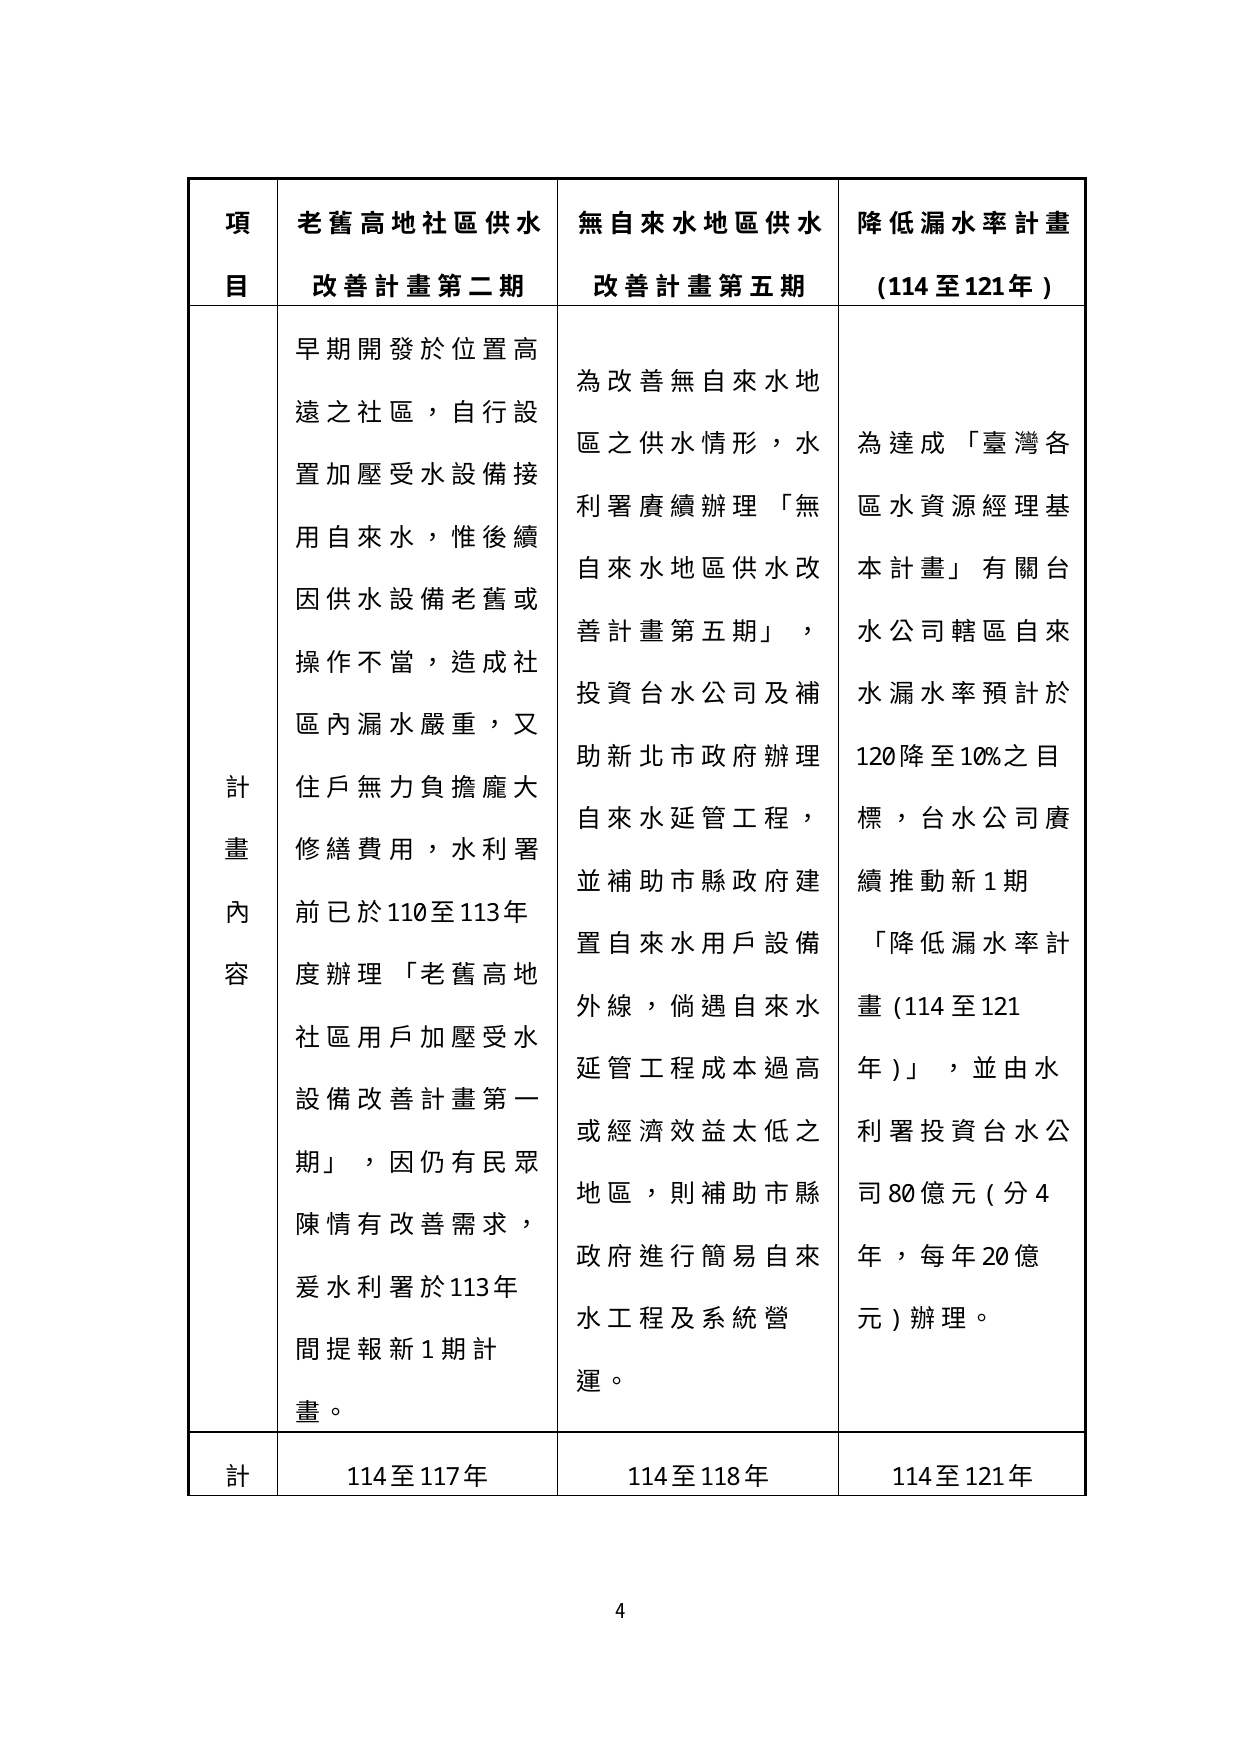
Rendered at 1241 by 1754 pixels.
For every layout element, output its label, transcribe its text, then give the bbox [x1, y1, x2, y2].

table_cell 114至121年 [839, 1433, 1084, 1495]
table_cell 為達成「臺灣各區水資源經理基本計畫」有關台水公司轄區自來水漏水率預計於120降至10%之目標，台水公司賡續推動新1期「降低漏水率計畫(114至121年)」，並由水利署投資台水公司80億元(分4年，每年20億元)辦理。 [839, 306, 1084, 1431]
table_header 老舊高地社區供水改善計畫第二期 [278, 180, 557, 305]
table_cell 114至117年 [278, 1433, 557, 1495]
table_cell 早期開發於位置高遠之社區，自行設置加壓受水設備接用自來水，惟後續因供水設備老舊或操作不當，造成社區內漏水嚴重，又住戶無力負擔龐大修繕費用，水利署前已於110至113年度辦理「老舊高地社區用戶加壓受水設備改善計畫第一期」，因仍有民眾陳情有改善需求，爰水利署於113年間提報新1期計畫。 [278, 306, 557, 1431]
table_cell 計畫 內容 [190, 306, 277, 1431]
table_cell 計 [190, 1433, 277, 1495]
table_cell 為改善無自來水地區之供水情形，水利署賡續辦理「無自來水地區供水改善計畫第五期」，投資台水公司及補助新北市政府辦理自來水延管工程，並補助市縣政府建置自來水用戶設備外線，倘遇自來水延管工程成本過高或經濟效益太低之地區，則補助市縣政府進行簡易自來水工程及系統營運。 [558, 306, 838, 1431]
table_cell 114至118年 [558, 1433, 838, 1495]
table_header 無自來水地區供水改善計畫第五期 [558, 180, 838, 305]
table_header 項目 [190, 180, 277, 305]
table_header 降低漏水率計畫 (114至121年) [839, 180, 1084, 305]
